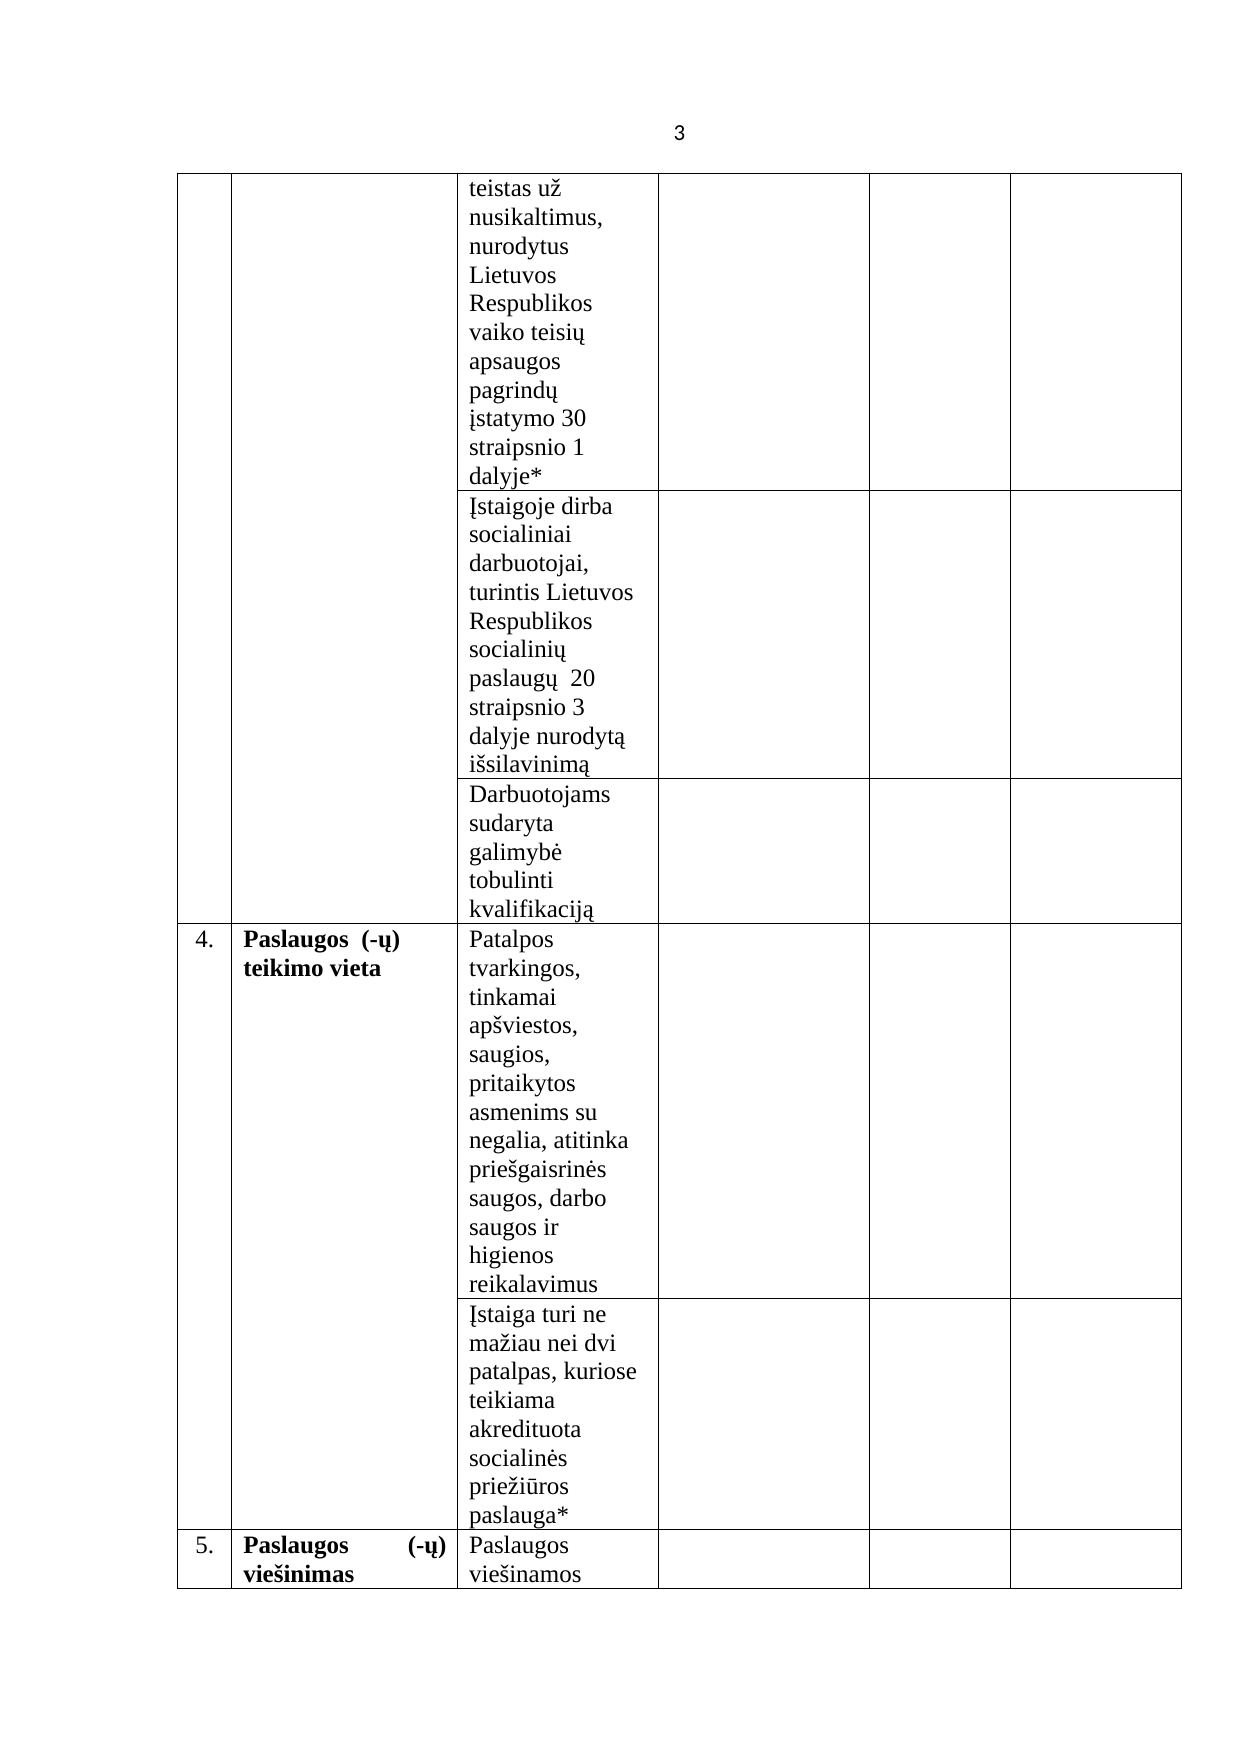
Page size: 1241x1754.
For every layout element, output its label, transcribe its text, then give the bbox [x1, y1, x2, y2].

table_cell [1011, 779, 1181, 923]
table_cell [870, 779, 1010, 923]
table_cell Įstaigoje dirba socialiniai darbuotojai, turintis Lietuvos Respublikos socialinių paslaugų 20 straipsnio 3 dalyje nurodytą išsilavinimą [458, 491, 658, 778]
table_cell [870, 491, 1010, 778]
table_cell [659, 174, 869, 490]
table_cell Paslaugos (-ų) teikimo vieta [232, 924, 457, 1529]
table_cell [1011, 1530, 1181, 1587]
table_cell [659, 1299, 869, 1529]
table_cell [178, 174, 231, 923]
table_cell 4. [178, 924, 231, 1529]
table_cell 5. [178, 1530, 231, 1587]
table_cell [870, 1299, 1010, 1529]
table_cell teistas už nusikaltimus, nurodytus Lietuvos Respublikos vaiko teisių apsaugos pagrindų įstatymo 30 straipsnio 1 dalyje* [458, 174, 658, 490]
table_cell [659, 1530, 869, 1587]
table_cell [659, 779, 869, 923]
table_cell Paslaugos (-ų) viešinimas [232, 1530, 457, 1587]
table_cell [1011, 924, 1181, 1298]
table_cell [870, 924, 1010, 1298]
table_cell [232, 174, 457, 923]
table_cell [1011, 491, 1181, 778]
table_cell Įstaiga turi ne mažiau nei dvi patalpas, kuriose teikiama akredituota socialinės priežiūros paslauga* [458, 1299, 658, 1529]
table_cell [659, 924, 869, 1298]
table_cell [1011, 174, 1181, 490]
table_cell [1011, 1299, 1181, 1529]
table_cell Paslaugos viešinamos [458, 1530, 658, 1587]
table_cell Darbuotojams sudaryta galimybė tobulinti kvalifikaciją [458, 779, 658, 923]
table_cell [870, 174, 1010, 490]
table_cell [870, 1530, 1010, 1587]
table_cell Patalpos tvarkingos, tinkamai apšviestos, saugios, pritaikytos asmenims su negalia, atitinka priešgaisrinės saugos, darbo saugos ir higienos reikalavimus [458, 924, 658, 1298]
table_cell [659, 491, 869, 778]
